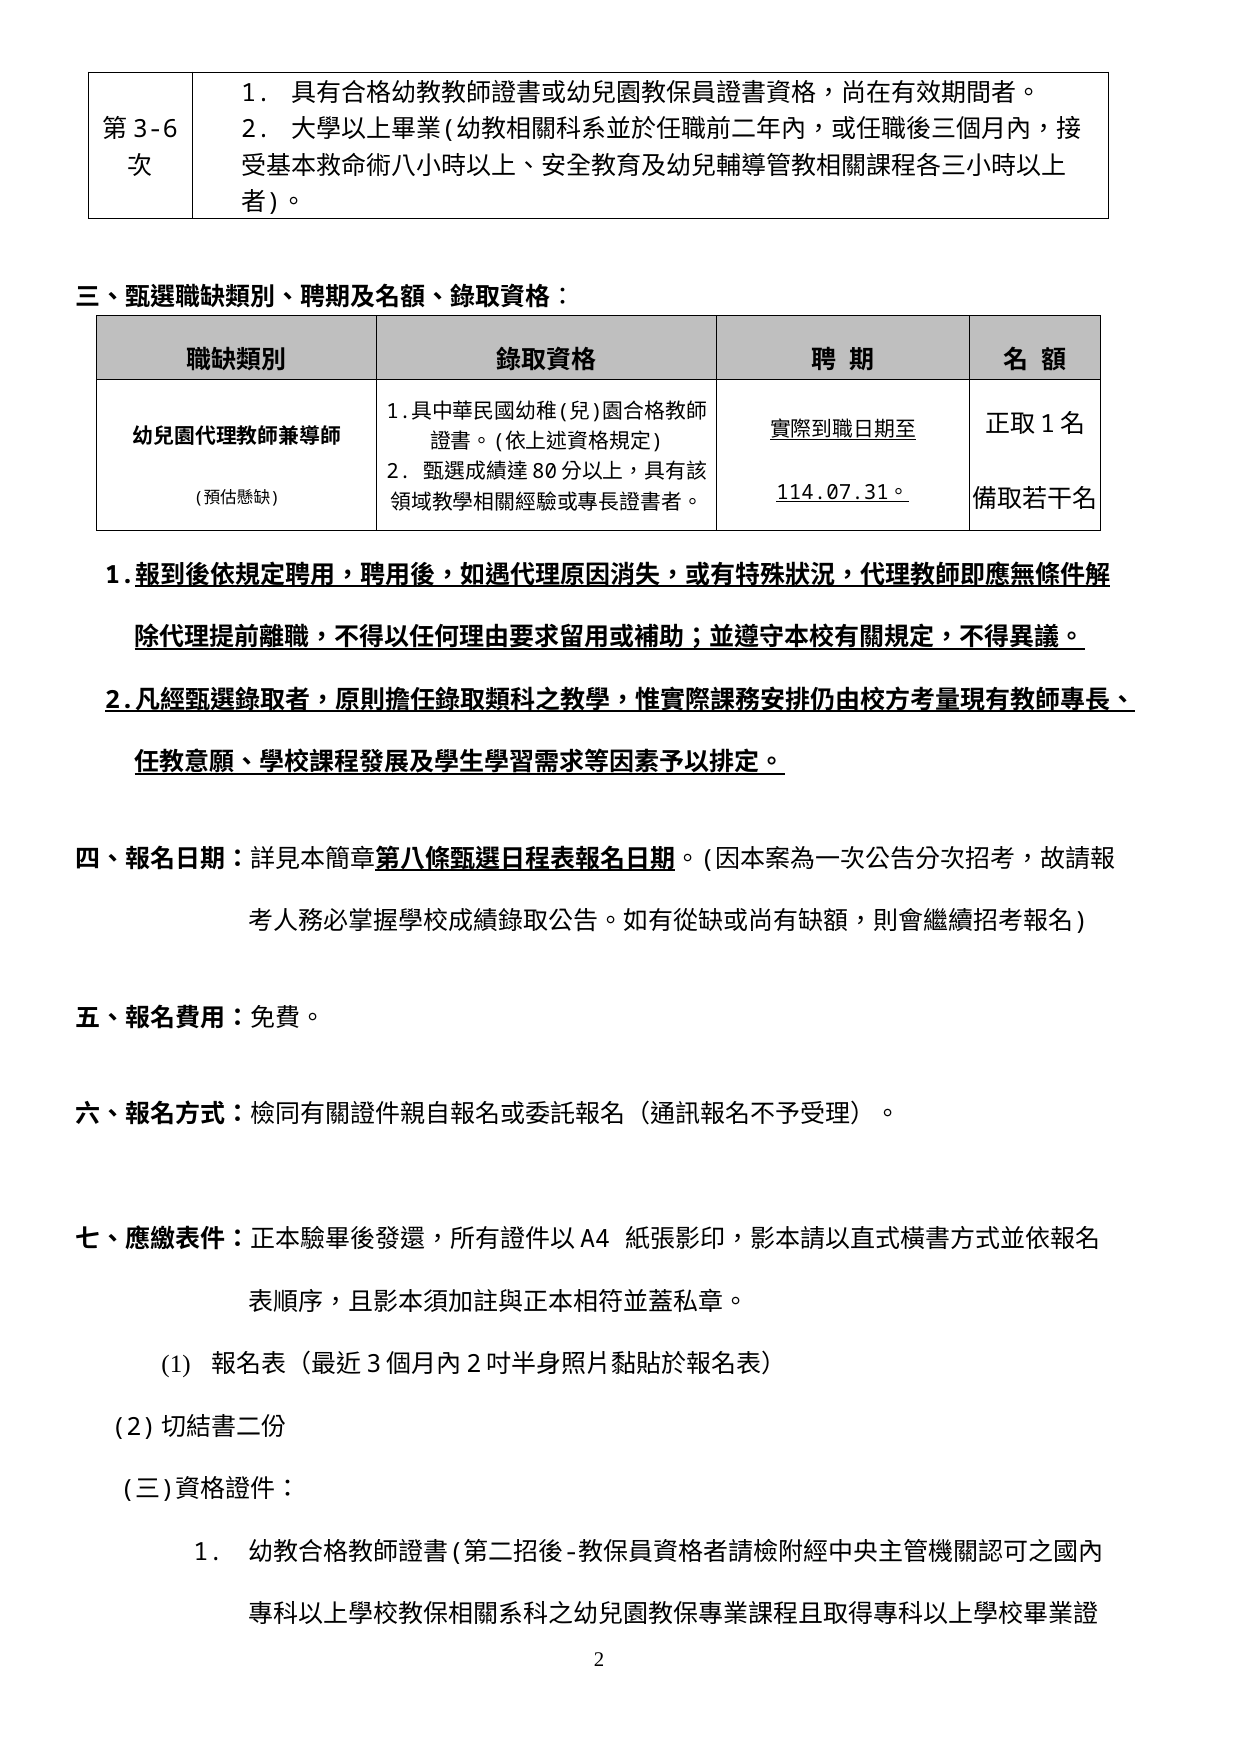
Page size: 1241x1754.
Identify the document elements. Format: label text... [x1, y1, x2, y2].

list 報名表（最近3個月內2吋半身照片黏貼於報名表） [161, 1320, 1122, 1383]
list 切結書二份 [111, 1383, 1122, 1445]
text 2.凡經甄選錄取者，原則擔任錄取類科之教學，惟實際課務安排仍由校方考量現有教師專長、任教意願、學校課程發展及學生學習需求等因素予以排定。 [105, 656, 1122, 710]
text 七、應繳表件：正本驗畢後發還，所有證件以A4 紙張影印，影本請以直式橫書方式並依報名表順序，且影本須加註與正本相符並蓋私章。 [75, 1195, 1122, 1320]
table_header 錄取資格 [377, 316, 716, 379]
text 六、報名方式：檢同有關證件親自報名或委託報名（通訊報名不予受理）。 [75, 1070, 1122, 1133]
table_cell 幼兒園代理教師兼導師 (預估懸缺) [97, 380, 376, 530]
table_cell 實際到職日期至114.07.31。 [717, 380, 969, 530]
text 五、報名費用：免費。 [75, 974, 1122, 1036]
text 2.凡經甄選錄取者，原則擔任錄取類科之教學，惟實際課務安排仍由校方考量現有教師專長、任教意願、學校課程發展及學生學習需求等因素予以排定。 [105, 712, 1122, 781]
text 四、報名日期：詳見本簡章第八條甄選日程表報名日期。(因本案為一次公告分次招考，故請報考人務必掌握學校成績錄取公告。如有從缺或尚有缺額，則會繼續招考報名) [75, 815, 1122, 940]
table_cell 正取1名 備取若干名 [970, 380, 1100, 530]
table_cell 具有合格幼教教師證書或幼兒園教保員證書資格，尚在有效期間者。 大學以上畢業(幼教相關科系並於任職前二年內，或任職後三個月內，接受基本救命術八小時以上、安全教育及幼兒輔導管教相關課程各三小時以上者)。 [193, 73, 1108, 218]
table_header 職缺類別 [97, 316, 376, 379]
list 幼教合格教師證書(第二招後-教保員資格者請檢附經中央主管機關認可之國內專科以上學校教保相關系科之幼兒園教保專業課程且取得專科以上學校畢業證 [193, 1508, 1122, 1633]
table_cell 1.具中華民國幼稚(兒)園合格教師證書。(依上述資格規定) 2. 甄選成績達80分以上，具有該領域教學相關經驗或專長證書者。 [377, 380, 716, 530]
table_header 名 額 [970, 316, 1100, 379]
table_cell 第3-6次 [89, 73, 192, 218]
text (三)資格證件： [75, 1445, 1122, 1508]
text 1.報到後依規定聘用，聘用後，如遇代理原因消失，或有特殊狀況，代理教師即應無條件解除代理提前離職，不得以任何理由要求留用或補助；並遵守本校有關規定，不得異議。 [105, 531, 1122, 656]
text 三、甄選職缺類別、聘期及名額、錄取資格： [75, 253, 1122, 315]
table_header 聘 期 [717, 316, 969, 379]
